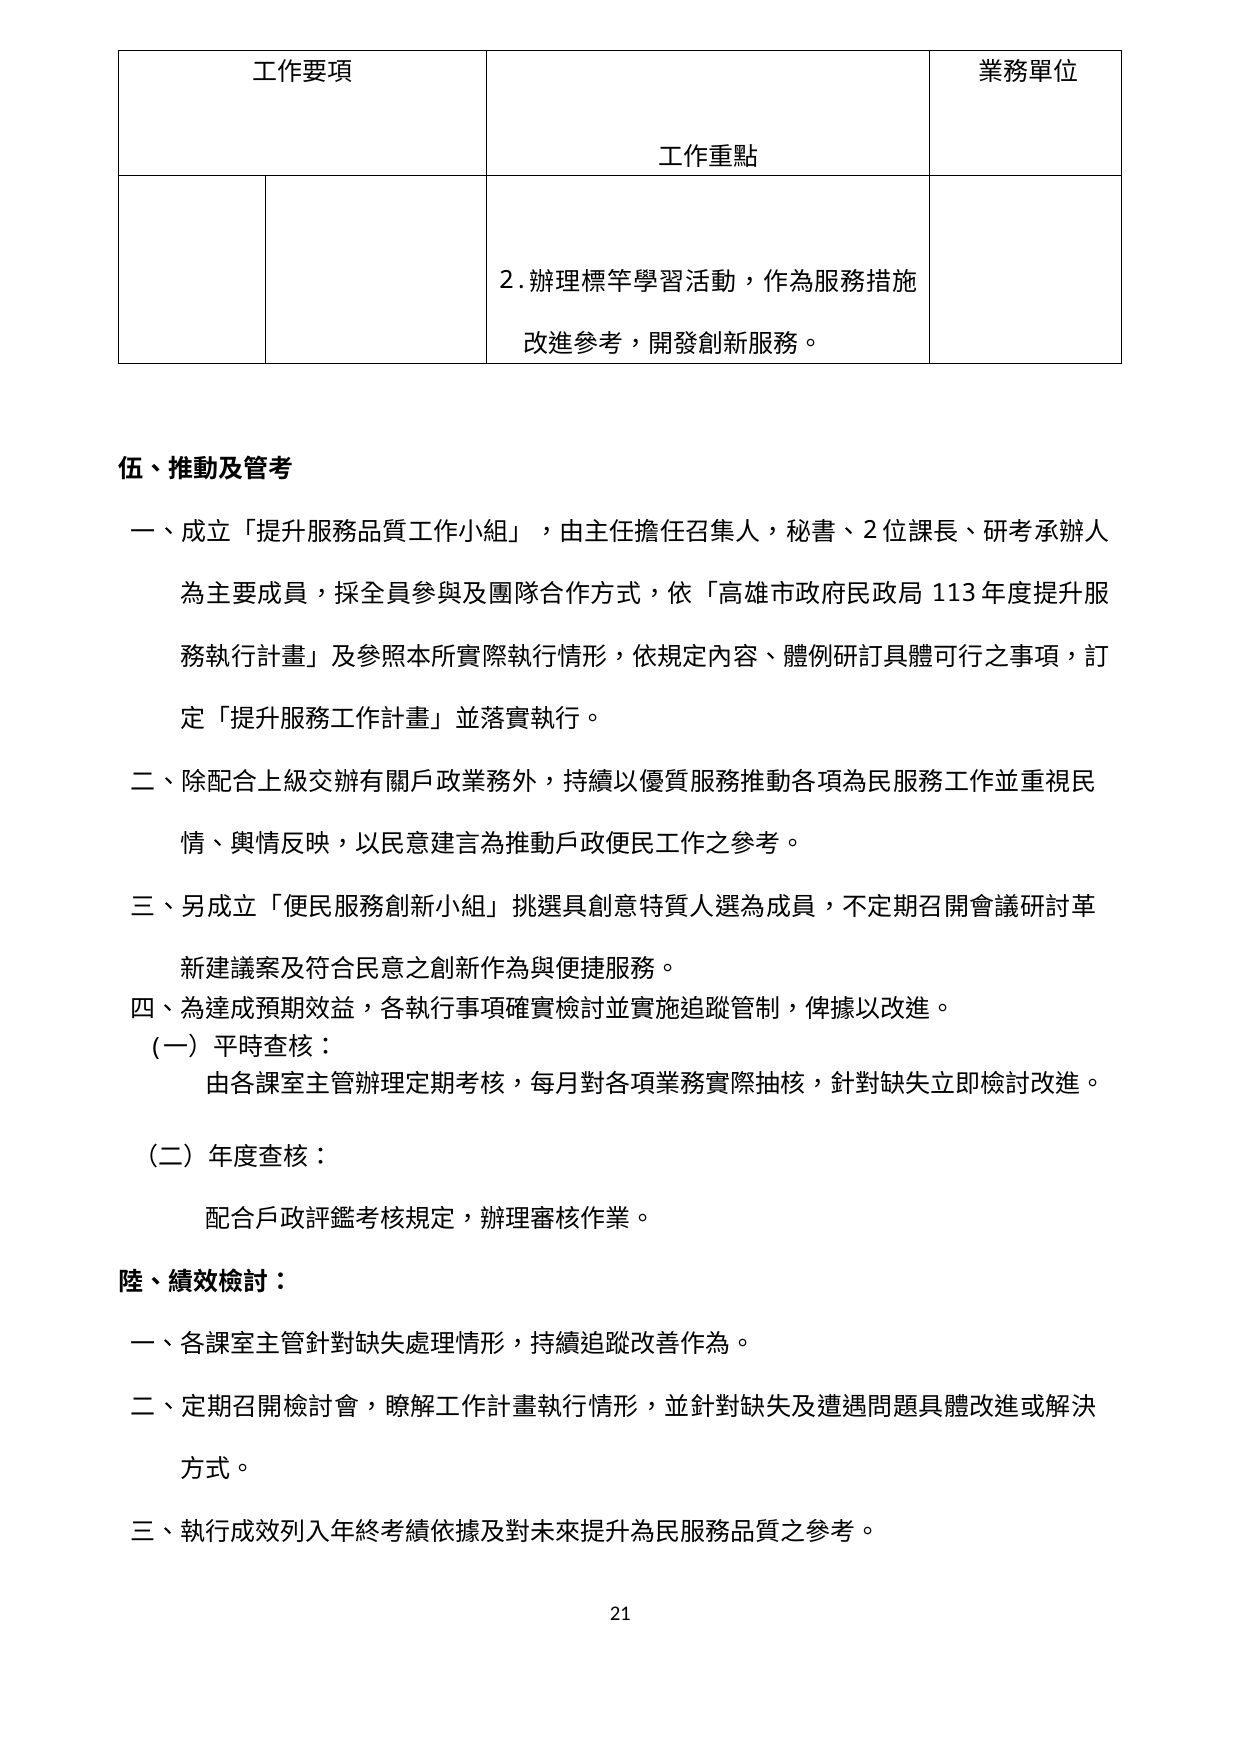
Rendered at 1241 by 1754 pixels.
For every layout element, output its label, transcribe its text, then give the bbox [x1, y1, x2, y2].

text 四、為達成預期效益，各執行事項確實檢討並實施追蹤管制，俾據以改進。 [131, 987, 1109, 1025]
table_header 業務單位 [930, 51, 1121, 175]
text 三、另成立「便民服務創新小組」挑選具創意特質人選為成員，不定期召開會議研討革新建議案及符合民意之創新作為與便捷服務。 [131, 862, 1097, 987]
text 二、定期召開檢討會，瞭解工作計畫執行情形，並針對缺失及遭遇問題具體改進或解決方式。 [131, 1362, 1097, 1487]
text (一）平時查核： [118, 1025, 1122, 1062]
table_cell 2.辦理標竿學習活動，作為服務措施改進參考，開發創新服務。 [487, 176, 929, 362]
table_header 工作重點 [487, 51, 929, 175]
table_cell [119, 176, 265, 362]
table_header 工作要項 [119, 51, 486, 175]
table_cell [266, 176, 486, 362]
text （二）年度查核： [118, 1112, 1097, 1175]
table_cell [930, 176, 1121, 362]
text 三、執行成效列入年終考績依據及對未來提升為民服務品質之參考。 [131, 1487, 1097, 1550]
text 配合戶政評鑑考核規定，辦理審核作業。 陸、績效檢討： [118, 1175, 1097, 1300]
text 一、成立「提升服務品質工作小組」，由主任擔任召集人，秘書、2位課長、研考承辦人為主要成員，採全員參與及團隊合作方式，依「高雄市政府民政局113年度提升服務執行計畫」及參照本所實際執行情形，依規定內容、體例研訂具體可行之事項，訂定「提升服務工作計畫」並落實執行。 [131, 487, 1109, 737]
text 一、各課室主管針對缺失處理情形，持續追蹤改善作為。 [131, 1300, 1097, 1362]
text 由各課室主管辦理定期考核，每月對各項業務實際抽核，針對缺失立即檢討改進。 [206, 1062, 1122, 1100]
text 二、除配合上級交辦有關戶政業務外，持續以優質服務推動各項為民服務工作並重視民情、輿情反映，以民意建言為推動戶政便民工作之參考。 [131, 737, 1097, 862]
text 伍、推動及管考 [118, 425, 1097, 487]
